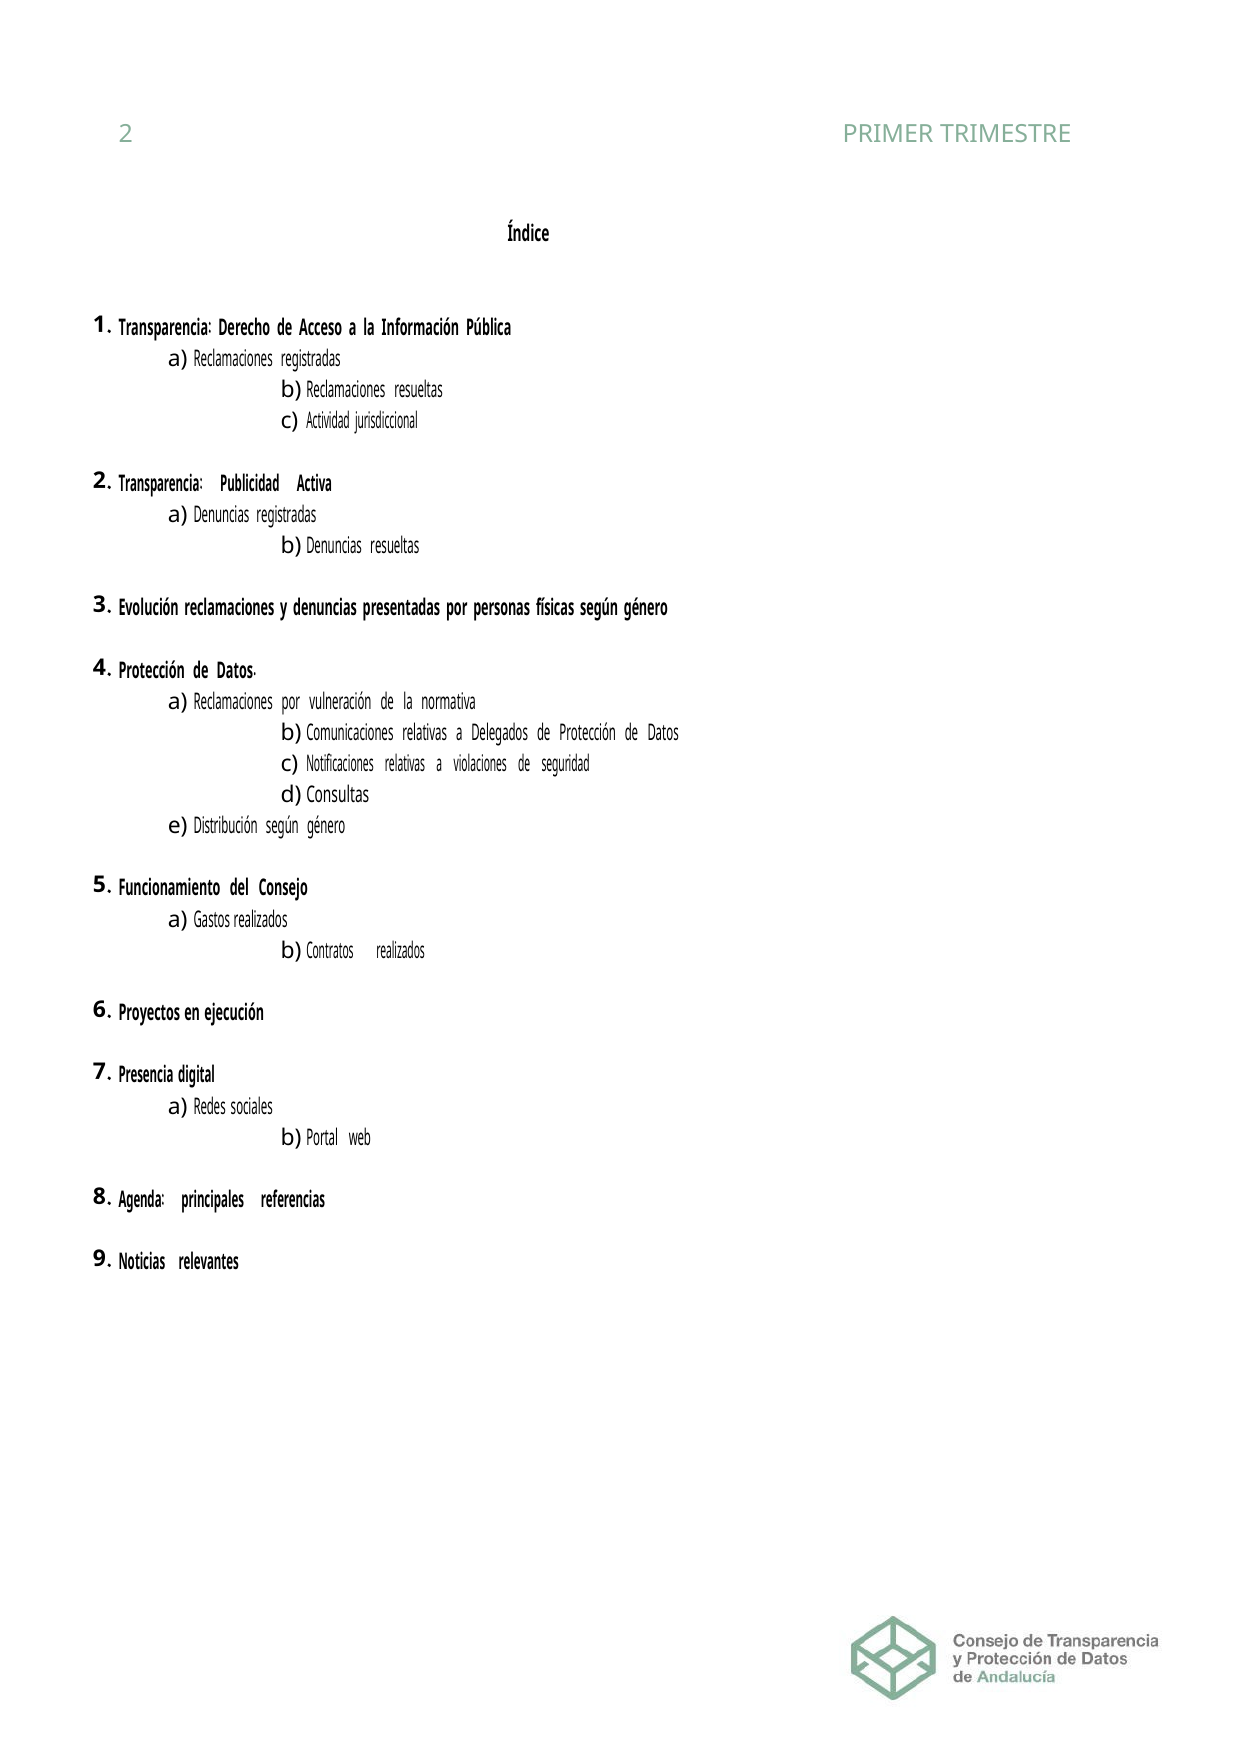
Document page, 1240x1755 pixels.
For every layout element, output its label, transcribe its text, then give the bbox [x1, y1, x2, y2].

list Notificaciones relativas a violaciones de seguridad [280, 747, 1189, 778]
list Reclamaciones por vulneración de la normativa [168, 684, 1189, 716]
list Denuncias registradas [168, 497, 1189, 529]
list Actividad jurisdiccional [280, 404, 1189, 435]
list Transparencia: Derecho de Acceso a la Información Pública [93, 311, 1189, 342]
subtitle Índice [403, 217, 654, 248]
list Gastos realizados [168, 902, 1189, 933]
list Redes sociales [168, 1089, 1189, 1120]
list Reclamaciones resueltas [280, 373, 1189, 404]
list Portal web [280, 1120, 1189, 1152]
list Agenda: principales referencias [93, 1183, 1189, 1214]
list Proyectos en ejecución [93, 996, 1189, 1027]
list Protección de Datos. [93, 653, 1189, 684]
list Comunicaciones relativas a Delegados de Protección de Datos [280, 716, 1189, 747]
list Presencia digital [93, 1058, 1189, 1089]
list Noticias relevantes [93, 1245, 1189, 1276]
list Consultas [280, 778, 1189, 809]
list Transparencia: Publicidad Activa [93, 466, 1189, 497]
list Distribución según género [168, 809, 1189, 840]
list Evolución reclamaciones y denuncias presentadas por personas físicas según género [93, 591, 1189, 622]
list Reclamaciones registradas [168, 342, 1189, 373]
list Funcionamiento del Consejo [93, 871, 1189, 902]
list Contratos realizados [280, 933, 1189, 965]
list Denuncias resueltas [280, 529, 1189, 560]
